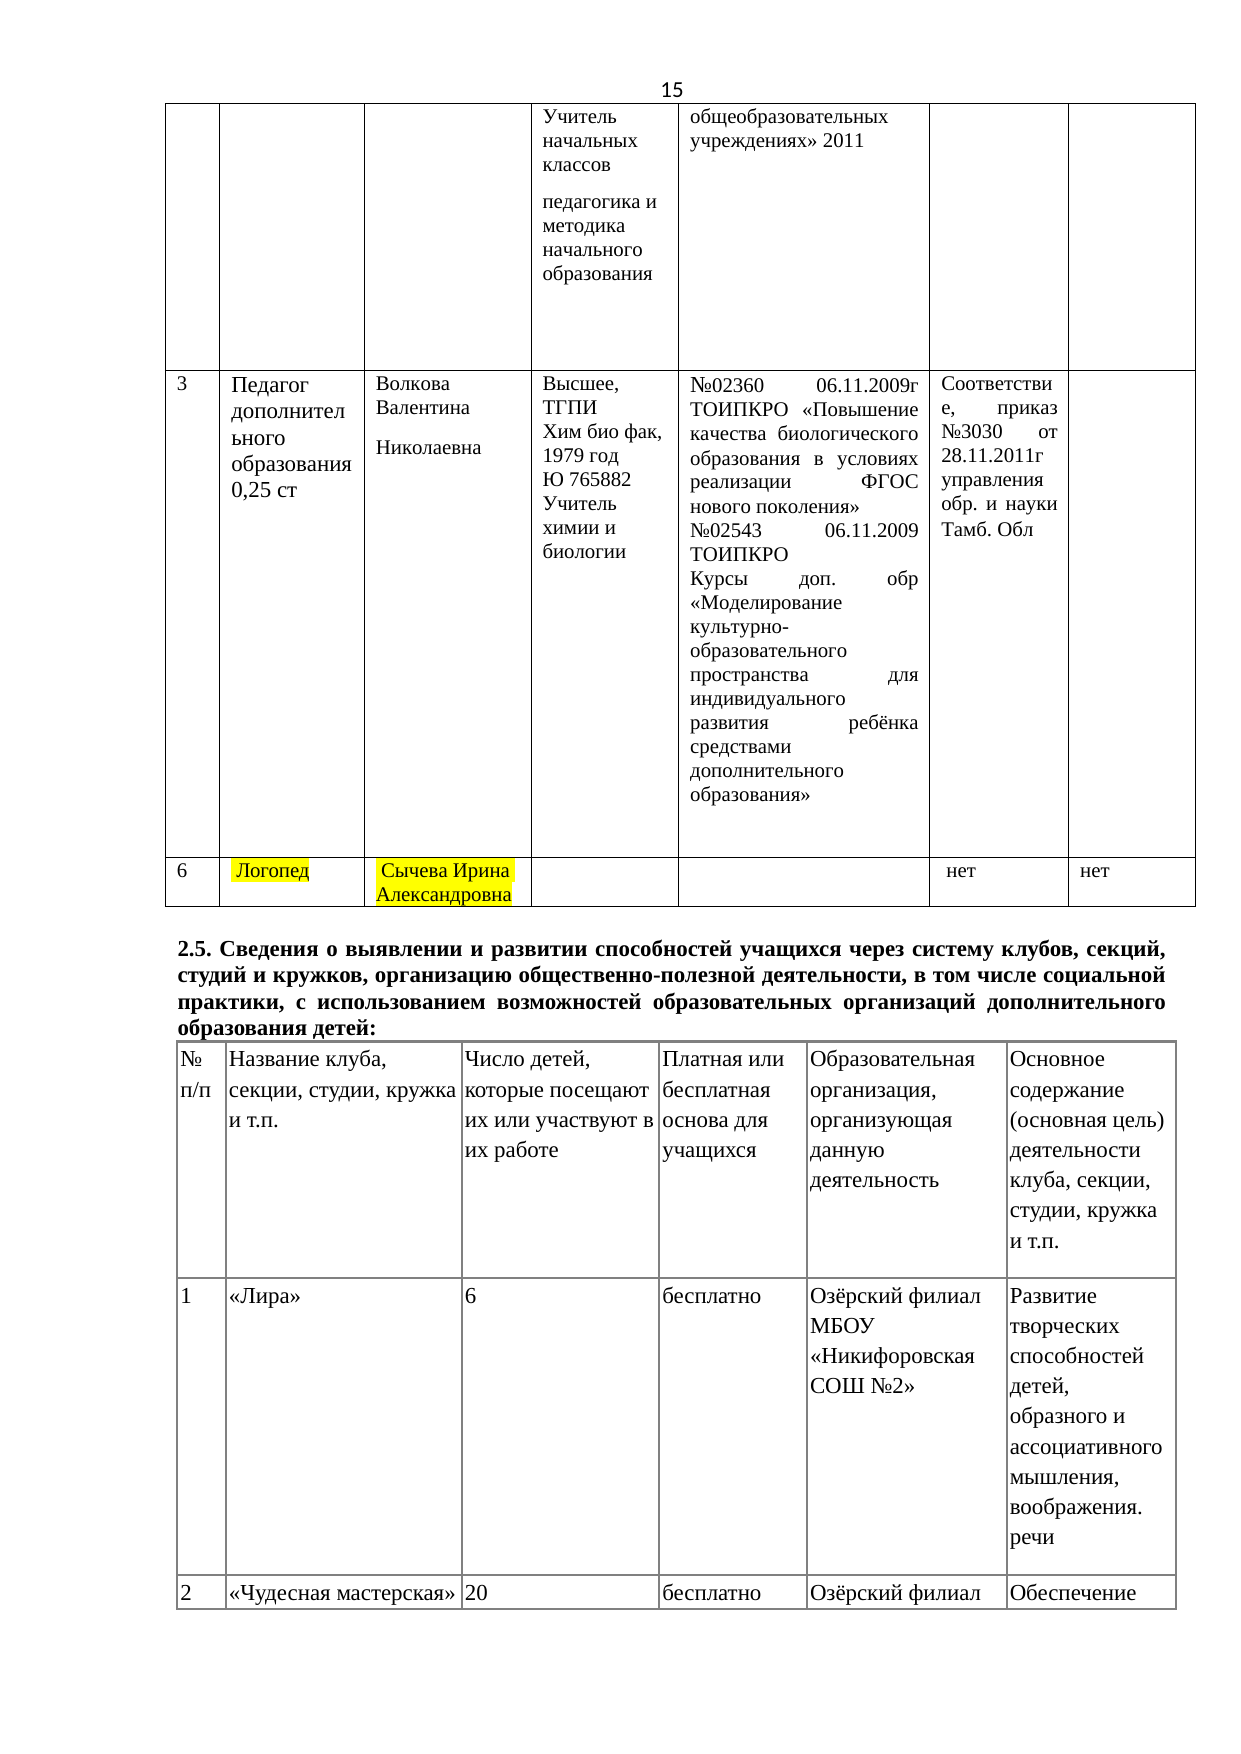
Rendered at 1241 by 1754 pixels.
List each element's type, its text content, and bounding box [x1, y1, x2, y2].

table_cell Развитие творческих способностей детей, образного и ассоциативного мышления, воображения. речи [1008, 1279, 1175, 1573]
table_cell Высшее, ТГПИ Хим био фак, 1979 год Ю 765882 Учитель химии и биологии [532, 371, 678, 857]
table_cell Озёрский филиал [808, 1576, 1006, 1608]
table_header Название клуба, секции, студии, кружка и т.п. [227, 1043, 461, 1277]
table_cell [930, 104, 1068, 370]
table_cell 20 [463, 1576, 658, 1608]
table_cell Обеспечение [1008, 1576, 1175, 1608]
table_cell [532, 858, 678, 906]
table_cell Сычева Ирина Александровна [365, 858, 531, 906]
table_cell бесплатно [660, 1576, 806, 1608]
table_cell 2 [178, 1576, 225, 1608]
table_cell Учитель начальных классов педагогика и методика начального образования [532, 104, 678, 370]
table_header Число детей, которые посещают их или участвуют в их работе [463, 1043, 658, 1277]
table_cell общеобразовательных учреждениях» 2011 [679, 104, 929, 370]
table_cell бесплатно [660, 1279, 806, 1573]
table_cell [1069, 104, 1195, 370]
table_cell 6 [463, 1279, 658, 1573]
table_cell Озёрский филиал МБОУ «Никифоровская СОШ №2» [808, 1279, 1006, 1573]
table_cell [679, 858, 929, 906]
text 2.5. Сведения о выявлении и развитии способностей учащихся через систему клубов, секций, студий и кружков, организацию общественно-полезной деятельности, в том числе социальной практики, с использованием возможностей образовательных организаций дополнительного образования детей: [177, 935, 1166, 1040]
table_cell «Чудесная мастерская» [227, 1576, 461, 1608]
table_cell 3 [166, 371, 219, 857]
table_header Платная или бесплатная основа для учащихся [660, 1043, 806, 1277]
table_header Основное содержание (основная цель) деятельности клуба, секции, студии, кружка и т.п. [1008, 1043, 1175, 1277]
table_cell [220, 104, 364, 370]
table_cell [365, 104, 531, 370]
table_cell нет [930, 858, 1068, 906]
table_cell Соответствие, приказ №3030 от 28.11.2011г управления обр. и науки Тамб. Обл [930, 371, 1068, 857]
table_cell нет [1069, 858, 1195, 906]
table_cell №02360 06.11.2009г ТОИПКРО «Повышение качества биологического образования в условиях реализации ФГОС нового поколения» №02543 06.11.2009 ТОИПКРО Курсы доп. обр «Моделирование культурно-образовательного пространства для индивидуального развития ребёнка средствами дополнительного образования» [679, 371, 929, 857]
table_cell «Лира» [227, 1279, 461, 1573]
table_cell Волкова Валентина Николаевна [365, 371, 531, 857]
table_cell [166, 104, 219, 370]
table_header Образовательная организация, организующая данную деятельность [808, 1043, 1006, 1277]
table_cell Педагог дополнительного образования 0,25 ст [220, 371, 364, 857]
table_header № п/п [178, 1043, 225, 1277]
table_cell 1 [178, 1279, 225, 1573]
table_cell [1069, 371, 1195, 857]
table_cell 6 [166, 858, 219, 906]
table_cell Логопед [220, 858, 364, 906]
